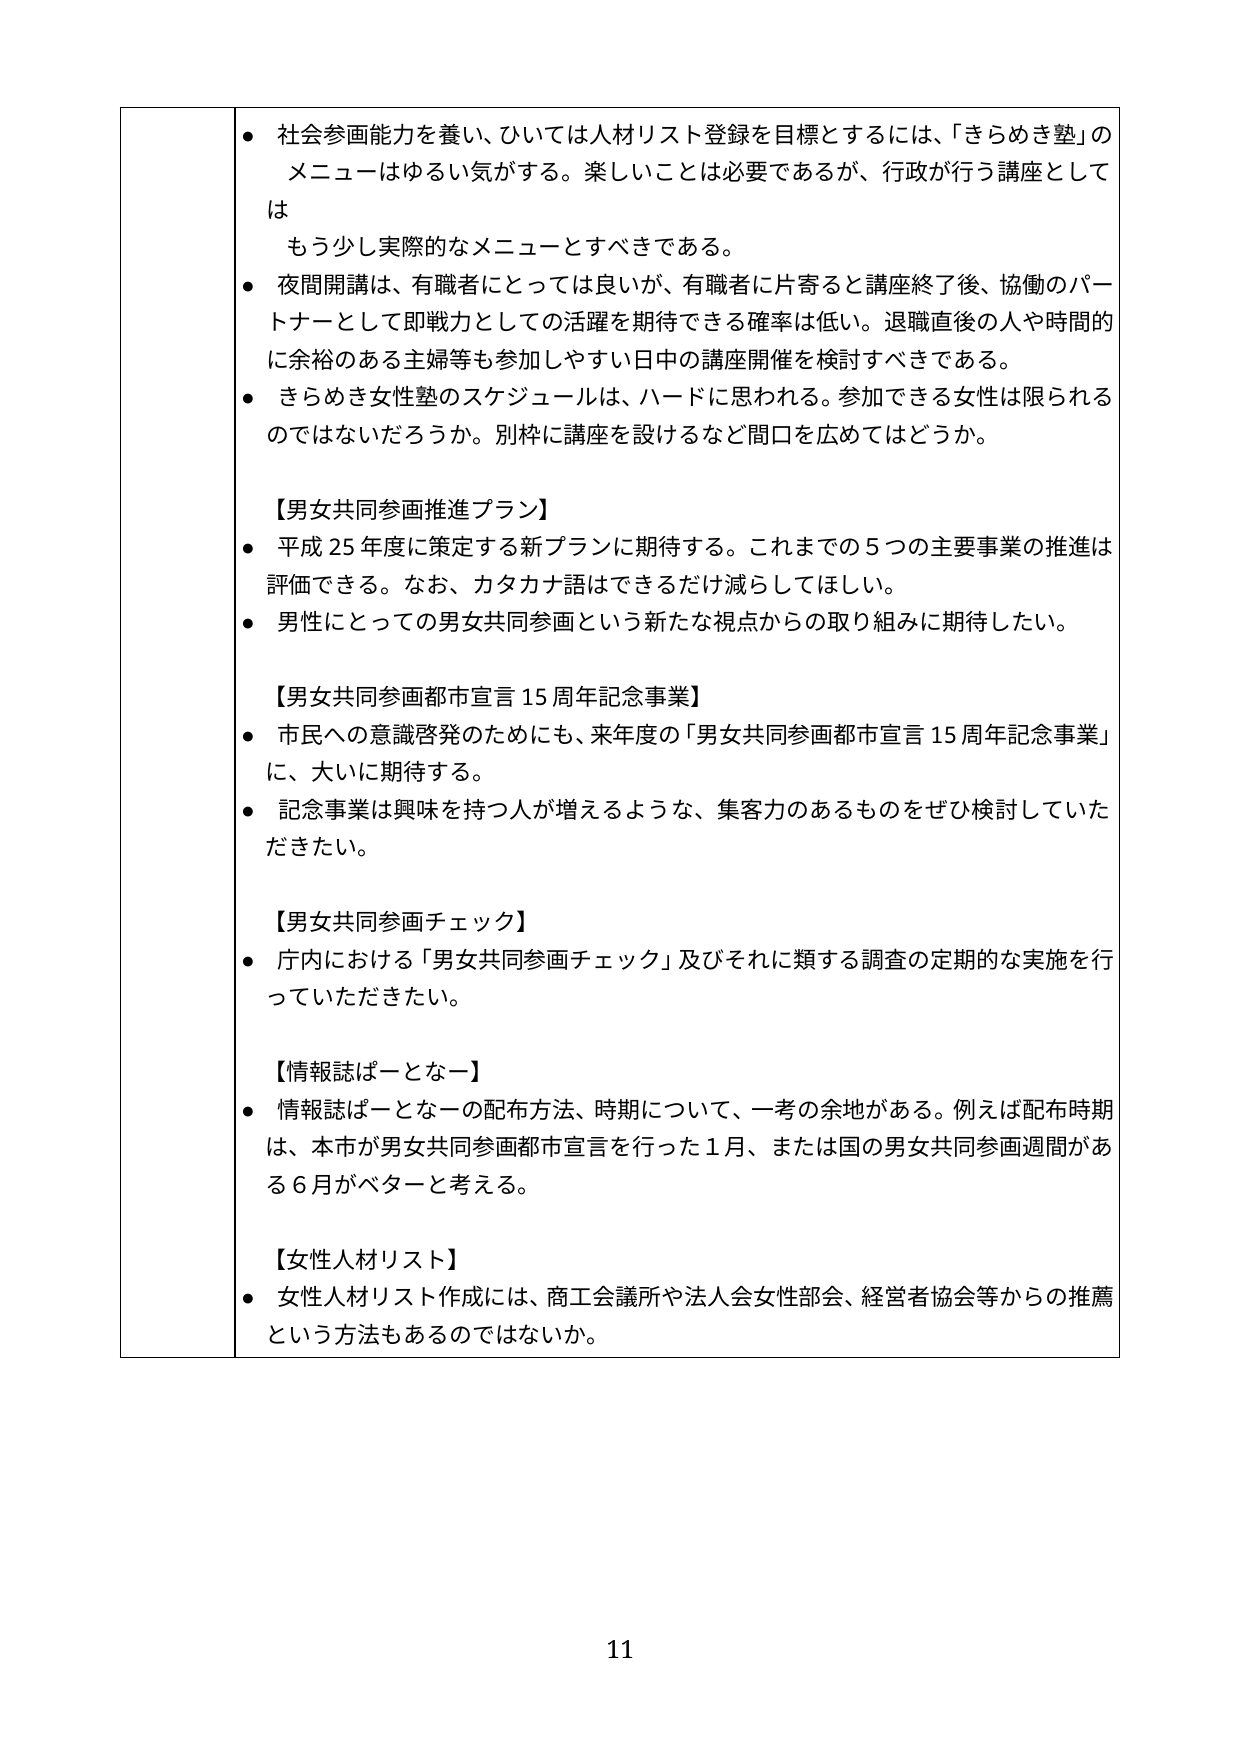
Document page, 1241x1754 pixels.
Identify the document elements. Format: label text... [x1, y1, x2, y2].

table_cell [121, 108, 234, 1357]
table_cell 【きらめき女性塾】 ● きらめき女性塾などの人材育成事業は奏効していると思われる。 ● 社会参画能力を養い、ひいては人材リスト登録を目標とするには、「きらめき塾」の メニューはゆるい気がする。楽しいことは必要であるが、行政が行う講座としては もう少し実際的なメニューとすべきである。 ● 夜間開講は、有職者にとっては良いが、有職者に片寄ると講座終了後、協働のパートナーとして即戦力としての活躍を期待できる確率は低い。退職直後の人や時間的に余裕のある主婦等も参加しやすい日中の講座開催を検討すべきである。 ● きらめき女性塾のスケジュールは、ハードに思われる。参加できる女性は限られるのではないだろうか。別枠に講座を設けるなど間口を広めてはどうか。 【男女共同参画推進プラン】 ● 平成25年度に策定する新プランに期待する。これまでの５つの主要事業の推進は評価できる。なお、カタカナ語はできるだけ減らしてほしい。 ● 男性にとっての男女共同参画という新たな視点からの取り組みに期待したい。 【男女共同参画都市宣言15周年記念事業】 ● 市民への意識啓発のためにも、来年度の「男女共同参画都市宣言15周年記念事業」に、大いに期待する。 ● 記念事業は興味を持つ人が増えるような、集客力のあるものをぜひ検討していただきたい。 【男女共同参画チェック】 ● 庁内における「男女共同参画チェック」及びそれに類する調査の定期的な実施を行っていただきたい。 【情報誌ぱーとなー】 ● 情報誌ぱーとなーの配布方法、時期について、一考の余地がある。例えば配布時期は、本市が男女共同参画都市宣言を行った１月、または国の男女共同参画週間がある６月がベターと考える。 【女性人材リスト】 ● 女性人材リスト作成には、商工会議所や法人会女性部会、経営者協会等からの推薦という方法もあるのではないか。 [236, 108, 1119, 1357]
